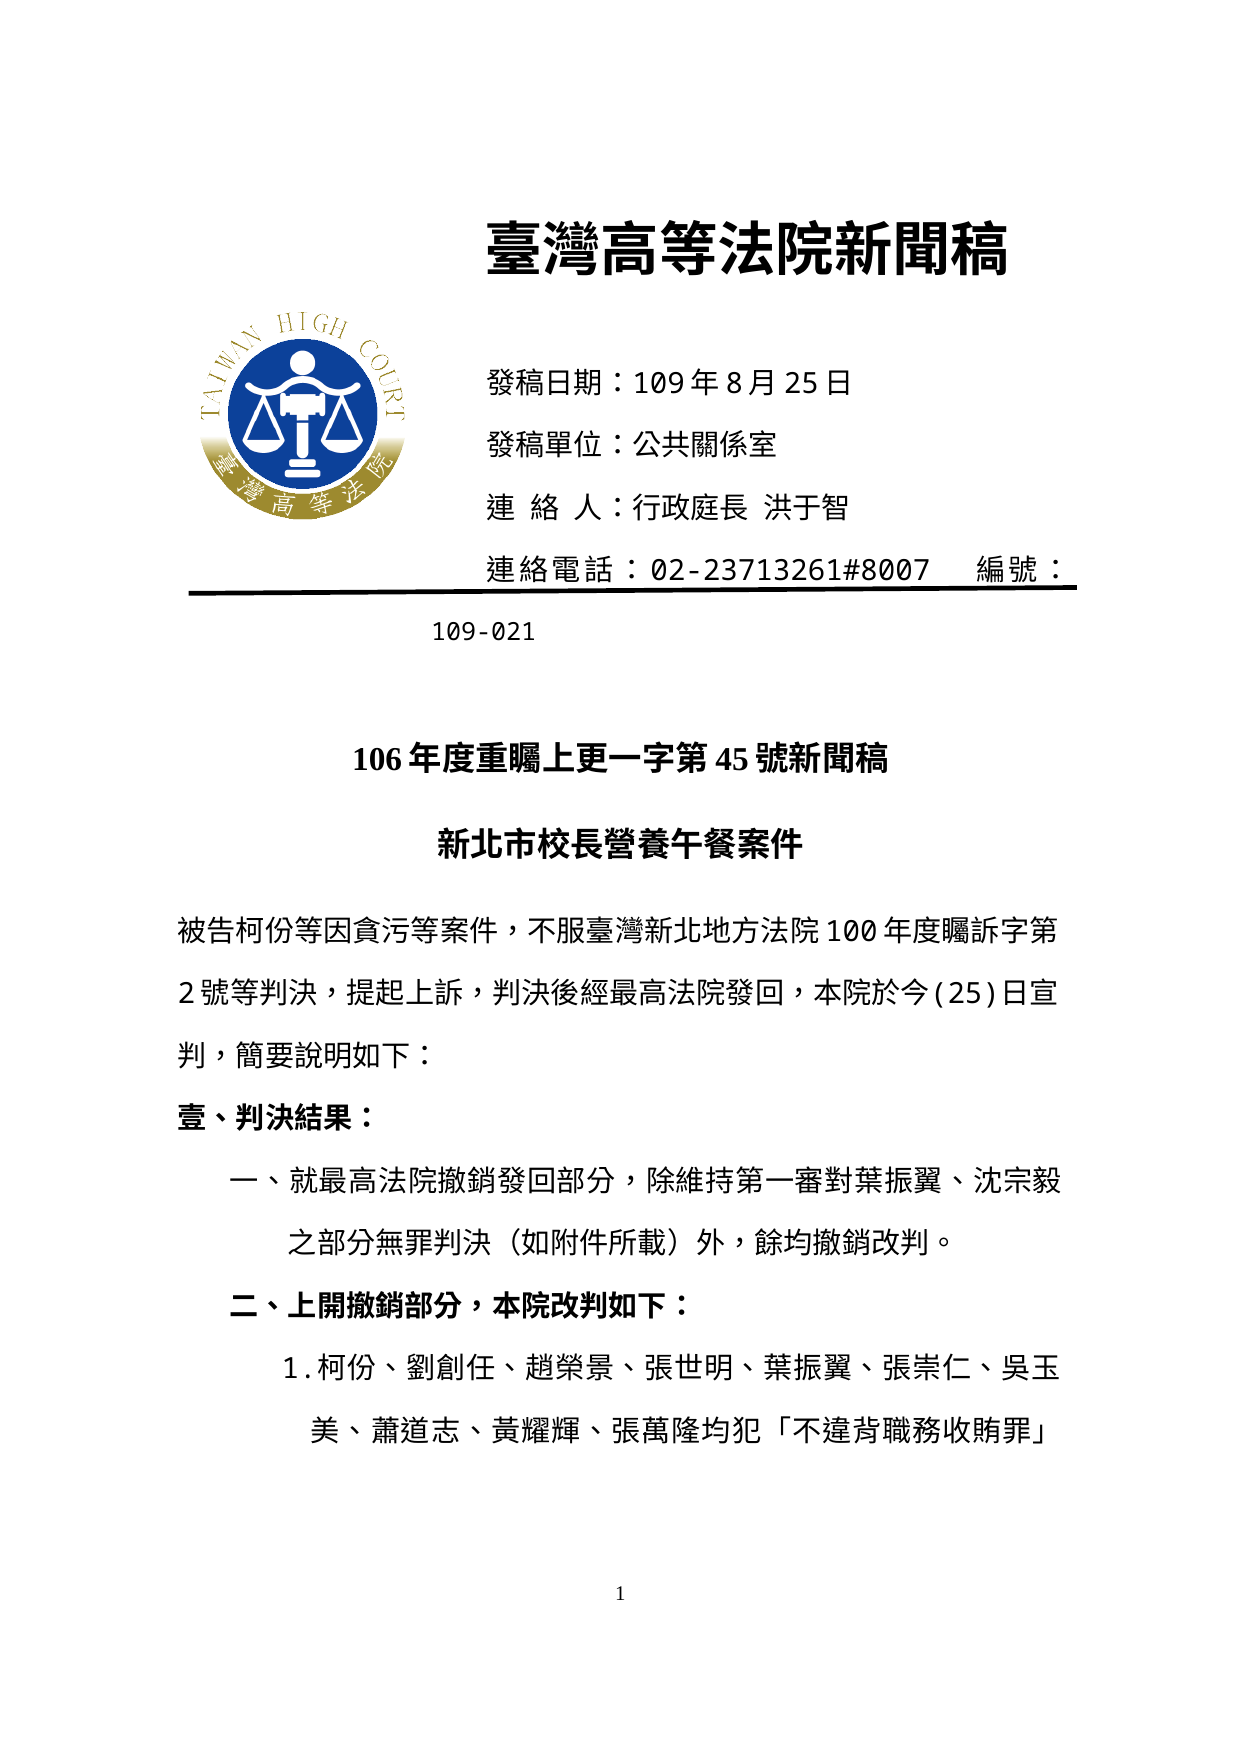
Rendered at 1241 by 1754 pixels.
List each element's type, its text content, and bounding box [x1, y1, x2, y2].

text 被告柯份等因貪污等案件，不服臺灣新北地方法院100年度矚訴字第2號等判決，提起上訴，判決後經最高法院發回，本院於今(25)日宣判，簡要說明如下： [177, 887, 1063, 1074]
text 1.柯份、劉創任、趙榮景、張世明、葉振翼、張崇仁、吳玉美、蕭道志、黃耀輝、張萬隆均犯「不違背職務收賄罪」；李慕柔、程小玲、魏富來、蕭豐裕均犯「違背職務行賄罪」。 [281, 1324, 1063, 1449]
text 二、上開撤銷部分，本院改判如下： [229, 1262, 1063, 1324]
table_header 臺灣高等法院新聞稿 發稿日期：109年8月25日 發稿單位：公共關係室 連 絡 人：行政庭長 洪于智 連絡電話：02-23713261#8007 編號： [428, 172, 1073, 589]
table_header 109-021 [428, 590, 1073, 651]
subtitle 壹、判決結果： [177, 1074, 1063, 1137]
text 新北市校長營養午餐案件 [177, 801, 1063, 863]
text 106年度重矚上更一字第45號新聞稿 [177, 714, 1063, 776]
text 一、就最高法院撤銷發回部分，除維持第一審對葉振翼、沈宗毅之部分無罪判決（如附件所載）外，餘均撤銷改判。 [229, 1137, 1063, 1262]
table_header [177, 172, 428, 651]
